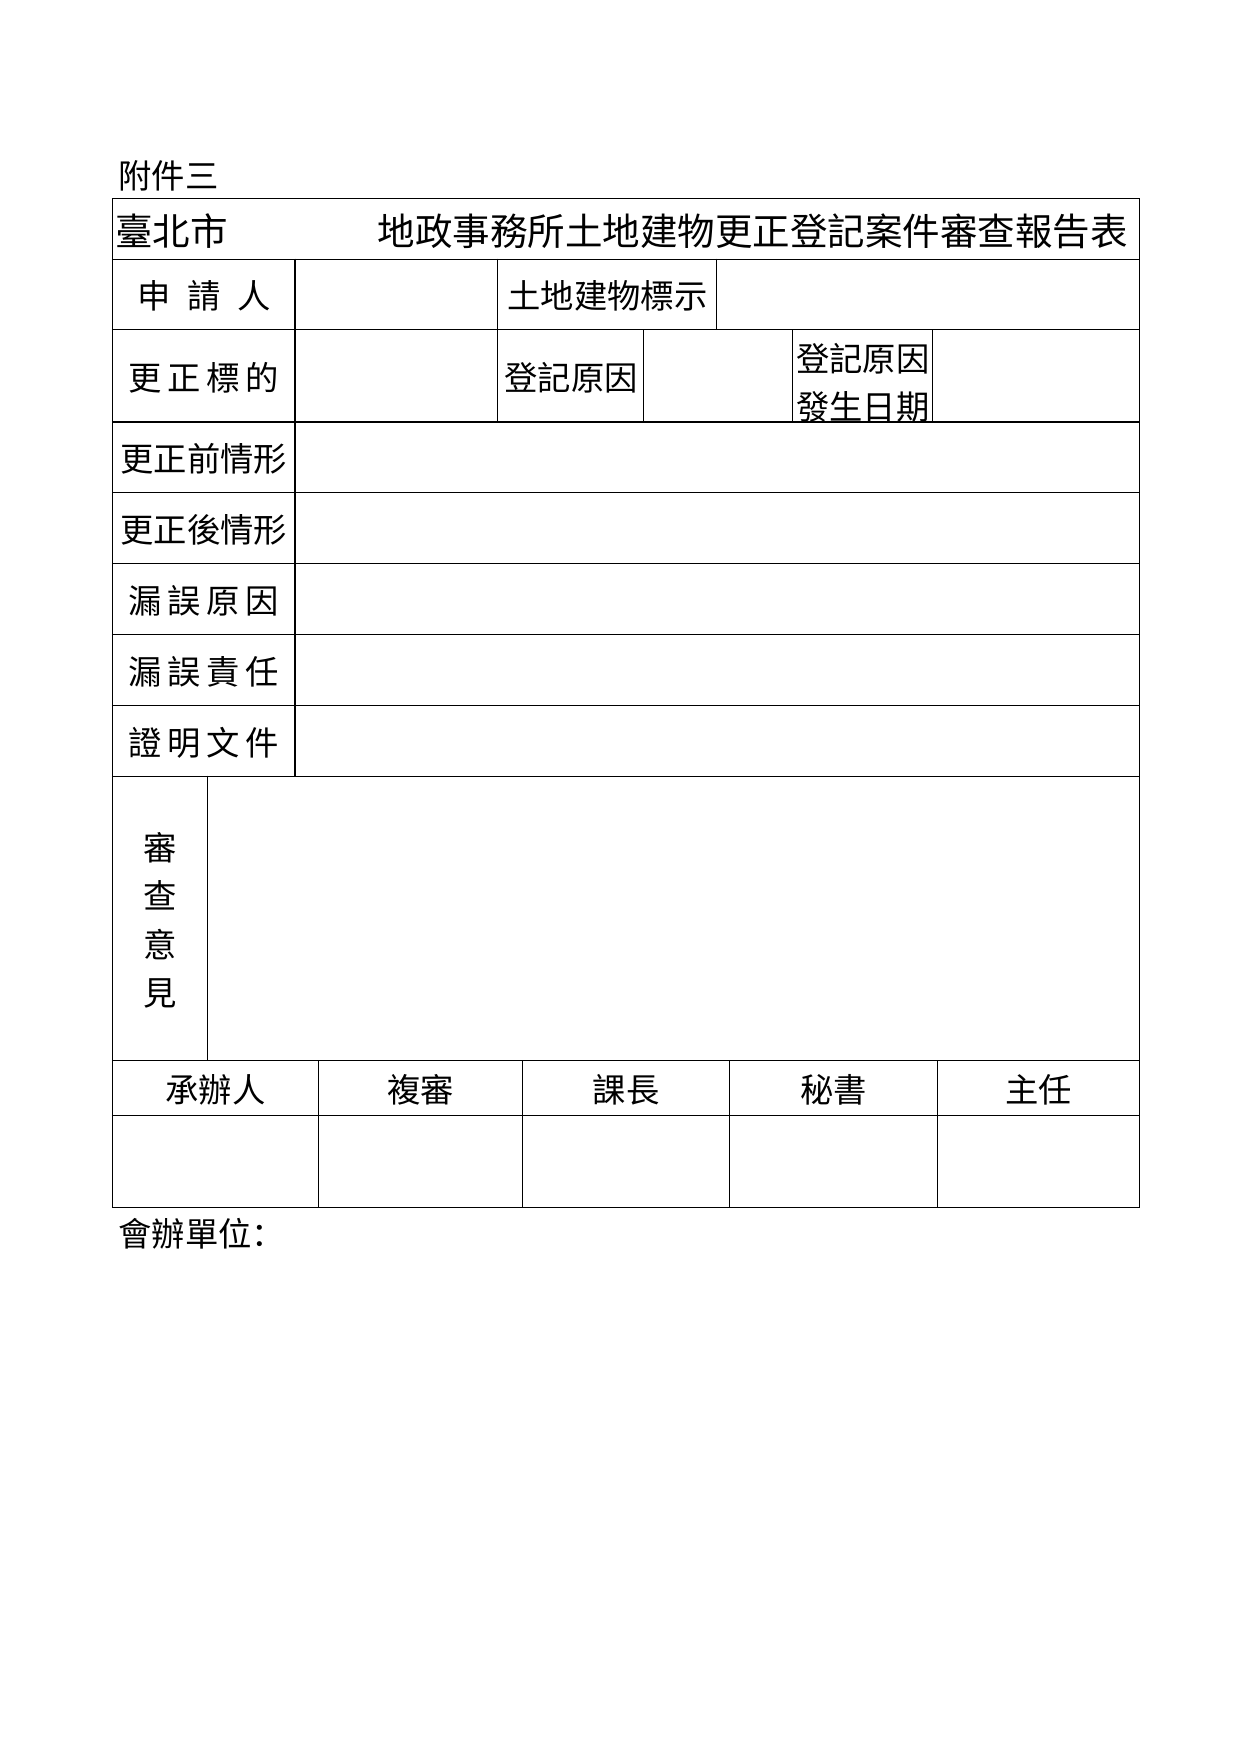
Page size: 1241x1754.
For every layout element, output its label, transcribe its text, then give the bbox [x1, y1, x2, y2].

table_cell 土地建物標示 [498, 260, 716, 329]
table_cell 複審 [319, 1061, 522, 1114]
table_cell 承辦人 [113, 1061, 318, 1114]
table_cell [523, 1116, 729, 1207]
table_cell [296, 423, 1139, 492]
table_cell 課長 [523, 1061, 729, 1114]
table_cell 漏誤責任 [113, 635, 294, 705]
text 附件三 [118, 150, 1134, 198]
table_cell [938, 1116, 1139, 1207]
table_cell [717, 260, 1139, 329]
table_cell 證明文件 [113, 706, 294, 776]
table_cell [933, 330, 1139, 421]
table_cell 登記原因 [498, 330, 643, 421]
table_cell [319, 1116, 522, 1207]
table_cell 更正前情形 [113, 423, 294, 492]
table_cell [296, 260, 497, 329]
table_cell [296, 330, 497, 421]
table_cell [296, 564, 1139, 634]
table_cell 更正後情形 [113, 493, 294, 563]
table_cell [296, 706, 1139, 776]
table_cell 更正標的 [113, 330, 294, 421]
table_cell [296, 493, 1139, 563]
text 會辦單位： [118, 1208, 1134, 1256]
table_cell [113, 1116, 318, 1207]
table_cell [296, 635, 1139, 705]
table_cell 登記原因發生日期 [793, 330, 932, 421]
table_header 臺北市 地政事務所土地建物更正登記案件審查報告表 [113, 199, 1139, 258]
table_cell [644, 330, 792, 421]
table_cell [208, 777, 1139, 1060]
table_cell 漏誤原因 [113, 564, 294, 634]
table_cell 秘書 [730, 1061, 937, 1114]
table_cell 申請人 [113, 260, 294, 329]
table_cell 審 查 意 見 [113, 777, 207, 1060]
table_cell 主任 [938, 1061, 1139, 1114]
table_cell [730, 1116, 937, 1207]
